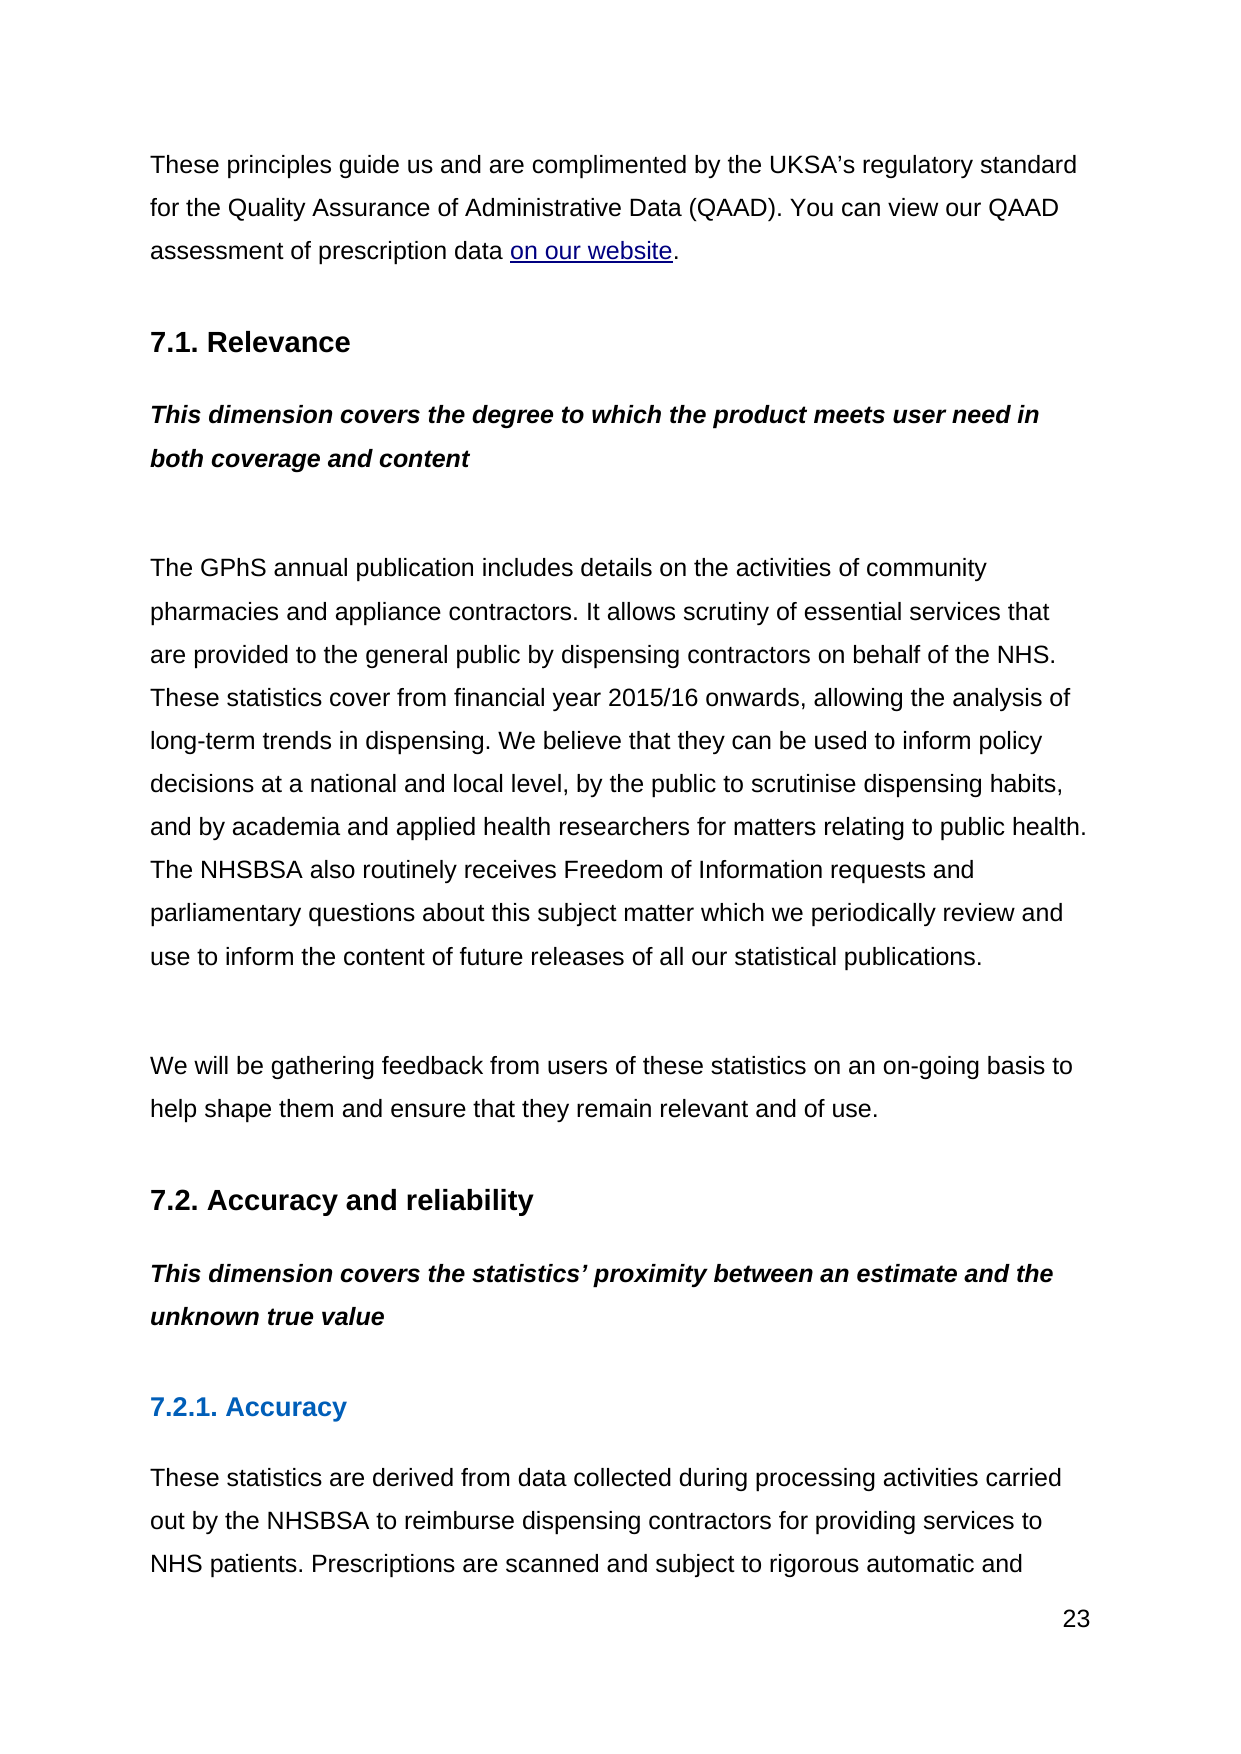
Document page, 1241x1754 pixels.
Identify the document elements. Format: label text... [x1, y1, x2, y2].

text This dimension covers the degree to which the product meets user need in both coverage and content [150, 401, 1090, 472]
subtitle 7.2. Accuracy and reliability [150, 1183, 1090, 1217]
text These principles guide us and are complimented by the UKSA’s regulatory standard for the Quality Assurance of Administrative Data (QAAD). You can view our QAAD assessment of prescription data on our website. [150, 150, 1090, 265]
text These statistics are derived from data collected during processing activities carried out by the NHSBSA to reimburse dispensing contractors for providing services to NHS patients. Prescriptions are scanned and subject to rigorous automatic and [150, 1463, 1090, 1578]
text The GPhS annual publication includes details on the activities of community pharmacies and appliance contractors. It allows scrutiny of essential services that are provided to the general public by dispensing contractors on behalf of the NHS. These statistics cover from financial year 2015/16 onwards, allowing the analysis of long-term trends in dispensing. We believe that they can be used to inform policy decisions at a national and local level, by the public to scrutinise dispensing habits, and by academia and applied health researchers for matters relating to public health. The NHSBSA also routinely receives Freedom of Information requests and parliamentary questions about this subject matter which we periodically review and use to inform the content of future releases of all our statistical publications. [150, 553, 1090, 970]
text This dimension covers the statistics’ proximity between an estimate and the unknown true value [150, 1259, 1090, 1331]
text We will be gathering feedback from users of these statistics on an on-going basis to help shape them and ensure that they remain relevant and of use. [150, 1051, 1090, 1123]
subtitle 7.2.1. Accuracy [150, 1391, 1090, 1422]
subtitle 7.1. Relevance [150, 325, 1090, 359]
